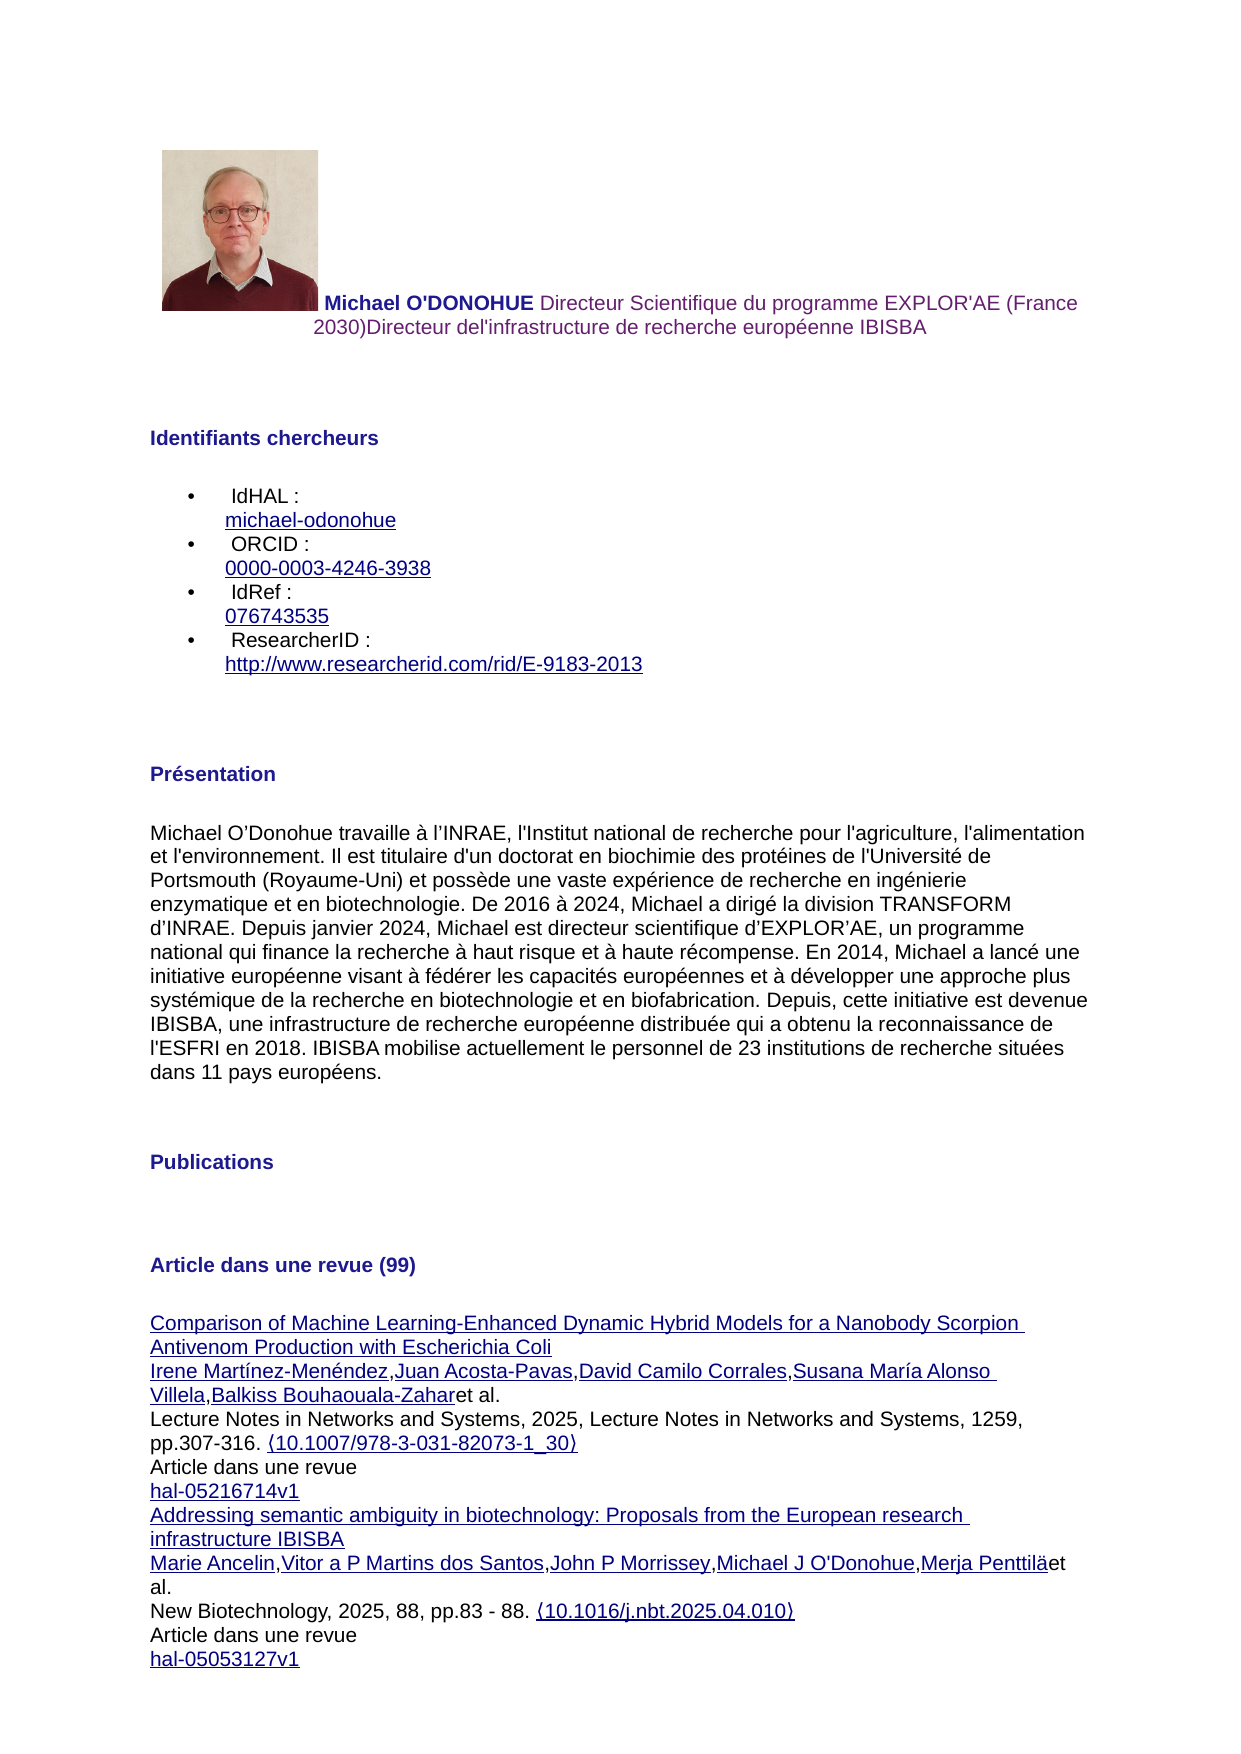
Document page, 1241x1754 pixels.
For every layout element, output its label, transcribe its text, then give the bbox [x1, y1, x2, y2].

subtitle Article dans une revue (99) [150, 1253, 1090, 1277]
list 0000-0003-4246-3938 [187, 556, 1090, 580]
subtitle Publications [150, 1149, 1090, 1173]
list IdRef : [187, 580, 1090, 604]
list ResearcherID : [187, 628, 1090, 652]
list ORCID : [187, 532, 1090, 556]
subtitle Présentation [150, 762, 1090, 786]
table_cell Addressing semantic ambiguity in biotechnology: Proposals from the European research infrastructure IBISBA Marie Ancelin,Vitor a P Martins dos Santos,John P Morrissey,Michael J O'Donohue,Merja Penttiläet al. New Biotechnology, 2025, 88, pp.83 - 88. ⟨10.1016/j.nbt.2025.04.010⟩ Article dans une revue hal-05053127v1 [150, 1503, 1090, 1670]
list michael-odonohue [187, 508, 1090, 532]
text Michael O’Donohue travaille à l’INRAE, l'Institut national de recherche pour l'agriculture, l'alimentation et l'environnement. Il est titulaire d'un doctorat en biochimie des protéines de l'Université de Portsmouth (Royaume-Uni) et possède une vaste expérience de recherche en ingénierie enzymatique et en biotechnologie. De 2016 à 2024, Michael a dirigé la division TRANSFORM d’INRAE. Depuis janvier 2024, Michael est directeur scientifique d’EXPLOR’AE, un programme national qui finance la recherche à haut risque et à haute récompense. En 2014, Michael a lancé une initiative européenne visant à fédérer les capacités européennes et à développer une approche plus systémique de la recherche en biotechnologie et en biofabrication. Depuis, cette initiative est devenue IBISBA, une infrastructure de recherche européenne distribuée qui a obtenu la reconnaissance de l'ESFRI en 2018. IBISBA mobilise actuellement le personnel de 23 institutions de recherche situées dans 11 pays européens. [150, 820, 1090, 1084]
list 076743535 [187, 604, 1090, 628]
subtitle Identifiants chercheurs [150, 426, 1090, 449]
list IdHAL : [187, 484, 1090, 508]
subtitle Michael O'DONOHUE Directeur Scientifique du programme EXPLOR'AE (France 2030)Directeur del'infrastructure de recherche européenne IBISBA [150, 150, 1090, 339]
picture [162, 150, 319, 311]
table_header Comparison of Machine Learning-Enhanced Dynamic Hybrid Models for a Nanobody Scorpion Antivenom Production with Escherichia Coli Irene Martínez-Menéndez,Juan Acosta-Pavas,David Camilo Corrales,Susana María Alonso Villela,Balkiss Bouhaouala-Zaharet al. Lecture Notes in Networks and Systems, 2025, Lecture Notes in Networks and Systems, 1259, pp.307-316. ⟨10.1007/978-3-031-82073-1_30⟩ Article dans une revue hal-05216714v1 [150, 1311, 1090, 1503]
list http://www.researcherid.com/rid/E-9183-2013 [187, 652, 1090, 676]
